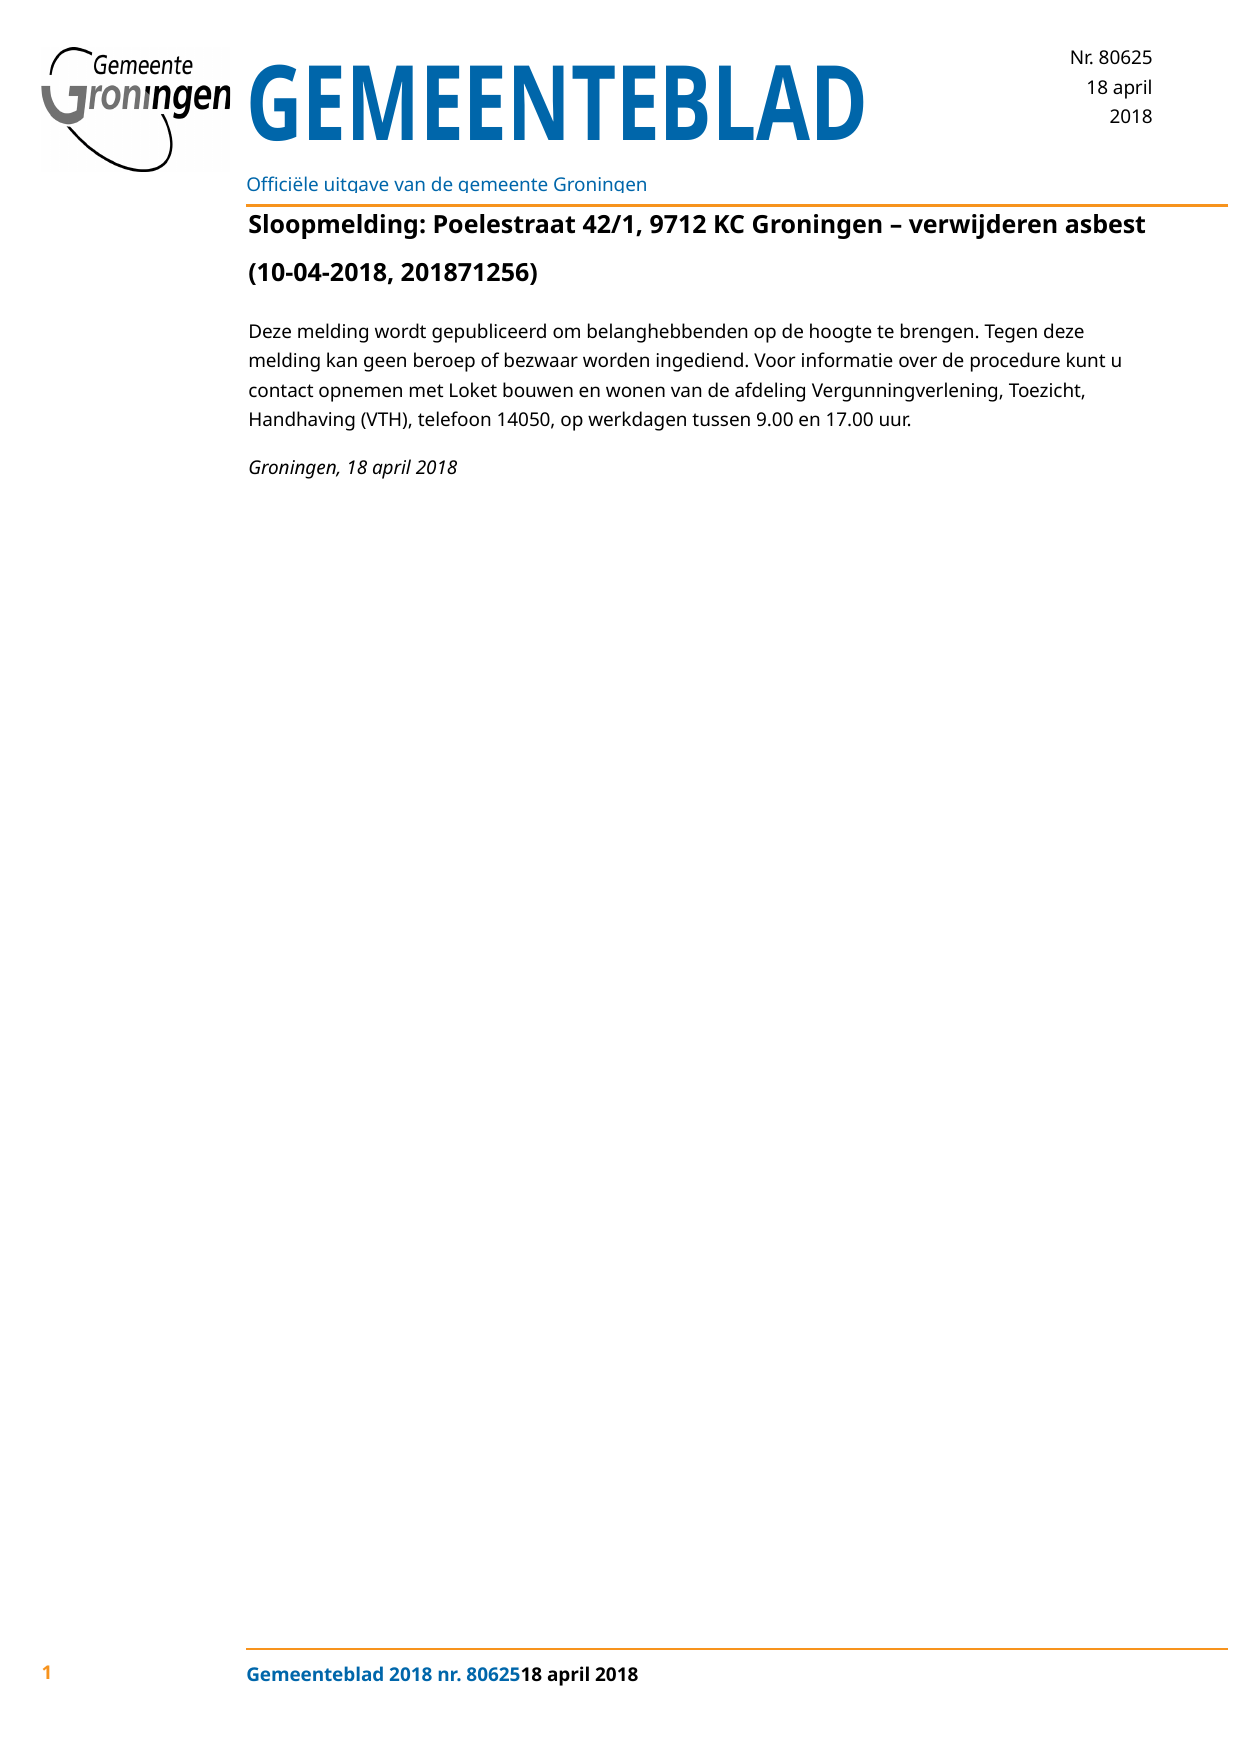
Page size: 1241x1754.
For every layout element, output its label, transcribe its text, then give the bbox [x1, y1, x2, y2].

text Sloopmelding: Poelestraat 42/1, 9712 KC Groningen – verwijderen asbest (10-04-2018, 201871256) [248, 207, 1152, 288]
picture [41, 47, 231, 172]
text Groningen, 18 april 2018 [248, 454, 1152, 480]
text Deze melding wordt gepubliceerd om belanghebbenden op de hoogte te brengen. Tegen deze melding kan geen beroep of bezwaar worden ingediend. Voor informatie over de procedure kunt u contact opnemen met Loket bouwen en wonen van de afdeling Vergunningverlening, Toezicht, Handhaving (VTH), telefoon 14050, op werkdagen tussen 9.00 en 17.00 uur. [248, 318, 1152, 432]
